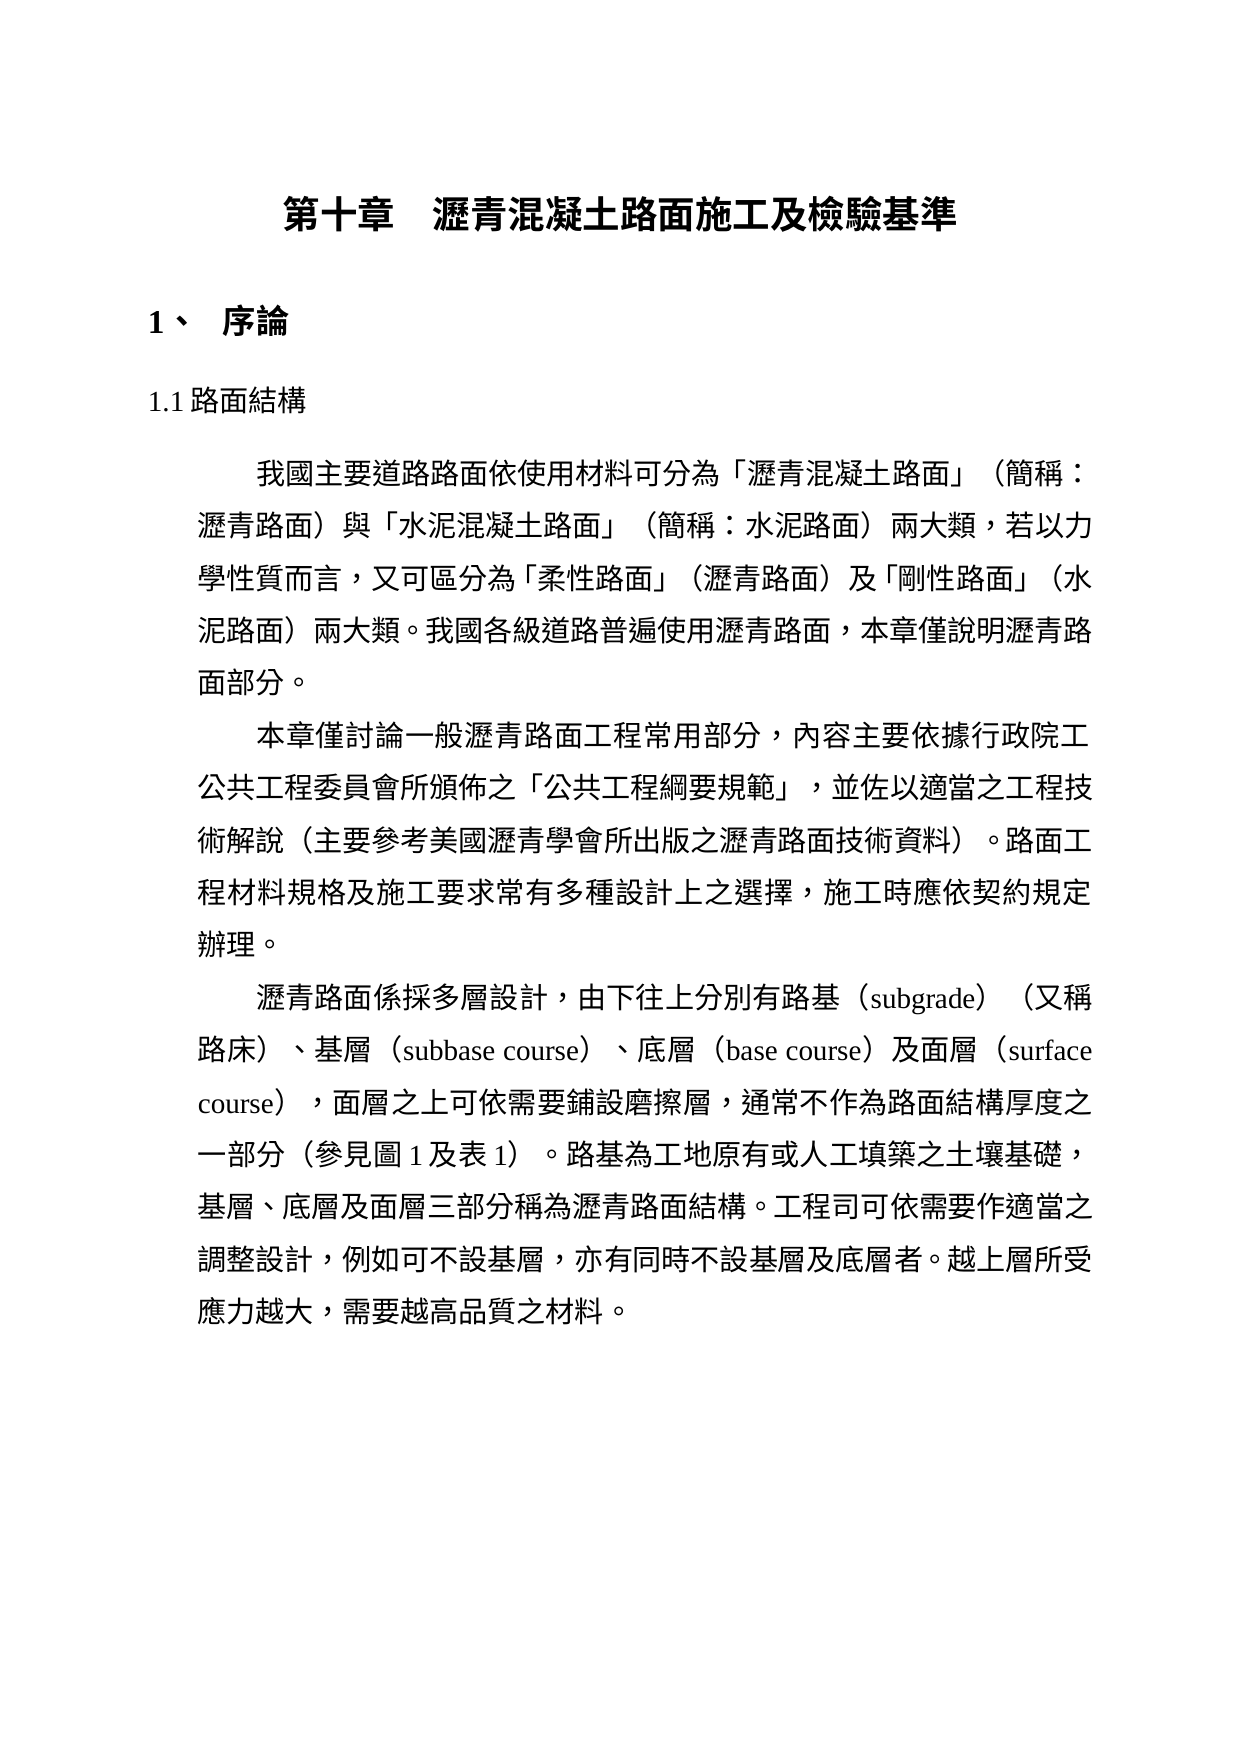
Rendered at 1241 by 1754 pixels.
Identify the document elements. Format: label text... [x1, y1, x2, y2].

text 本章僅討論一般瀝青路面工程常用部分，內容主要依據行政院工公共工程委員會所頒佈之「公共工程綱要規範」，並佐以適當之工程技術解說（主要參考美國瀝青學會所出版之瀝青路面技術資料）。路面工程材料規格及施工要求常有多種設計上之選擇，施工時應依契約規定辦理。 [198, 713, 1092, 964]
subtitle 1.1路面結構 [148, 377, 1092, 419]
subtitle 序論 [148, 294, 1092, 343]
text 第十章 瀝青混凝土路面施工及檢驗基準 [148, 185, 1092, 240]
text 瀝青路面係採多層設計，由下往上分別有路基（subgrade）（又稱路床）、基層（subbase course）、底層（base course）及面層（surface course），面層之上可依需要鋪設磨擦層，通常不作為路面結構厚度之一部分（參見圖1及表1）。路基為工地原有或人工填築之土壤基礎，基層、底層及面層三部分稱為瀝青路面結構。工程司可依需要作適當之調整設計，例如可不設基層，亦有同時不設基層及底層者。越上層所受應力越大，需要越高品質之材料。 [198, 975, 1092, 1331]
text 我國主要道路路面依使用材料可分為「瀝青混凝土路面」（簡稱：瀝青路面）與「水泥混凝土路面」（簡稱：水泥路面）兩大類，若以力學性質而言，又可區分為「柔性路面」（瀝青路面）及「剛性路面」（水泥路面）兩大類。我國各級道路普遍使用瀝青路面，本章僅說明瀝青路面部分。 [198, 451, 1092, 702]
